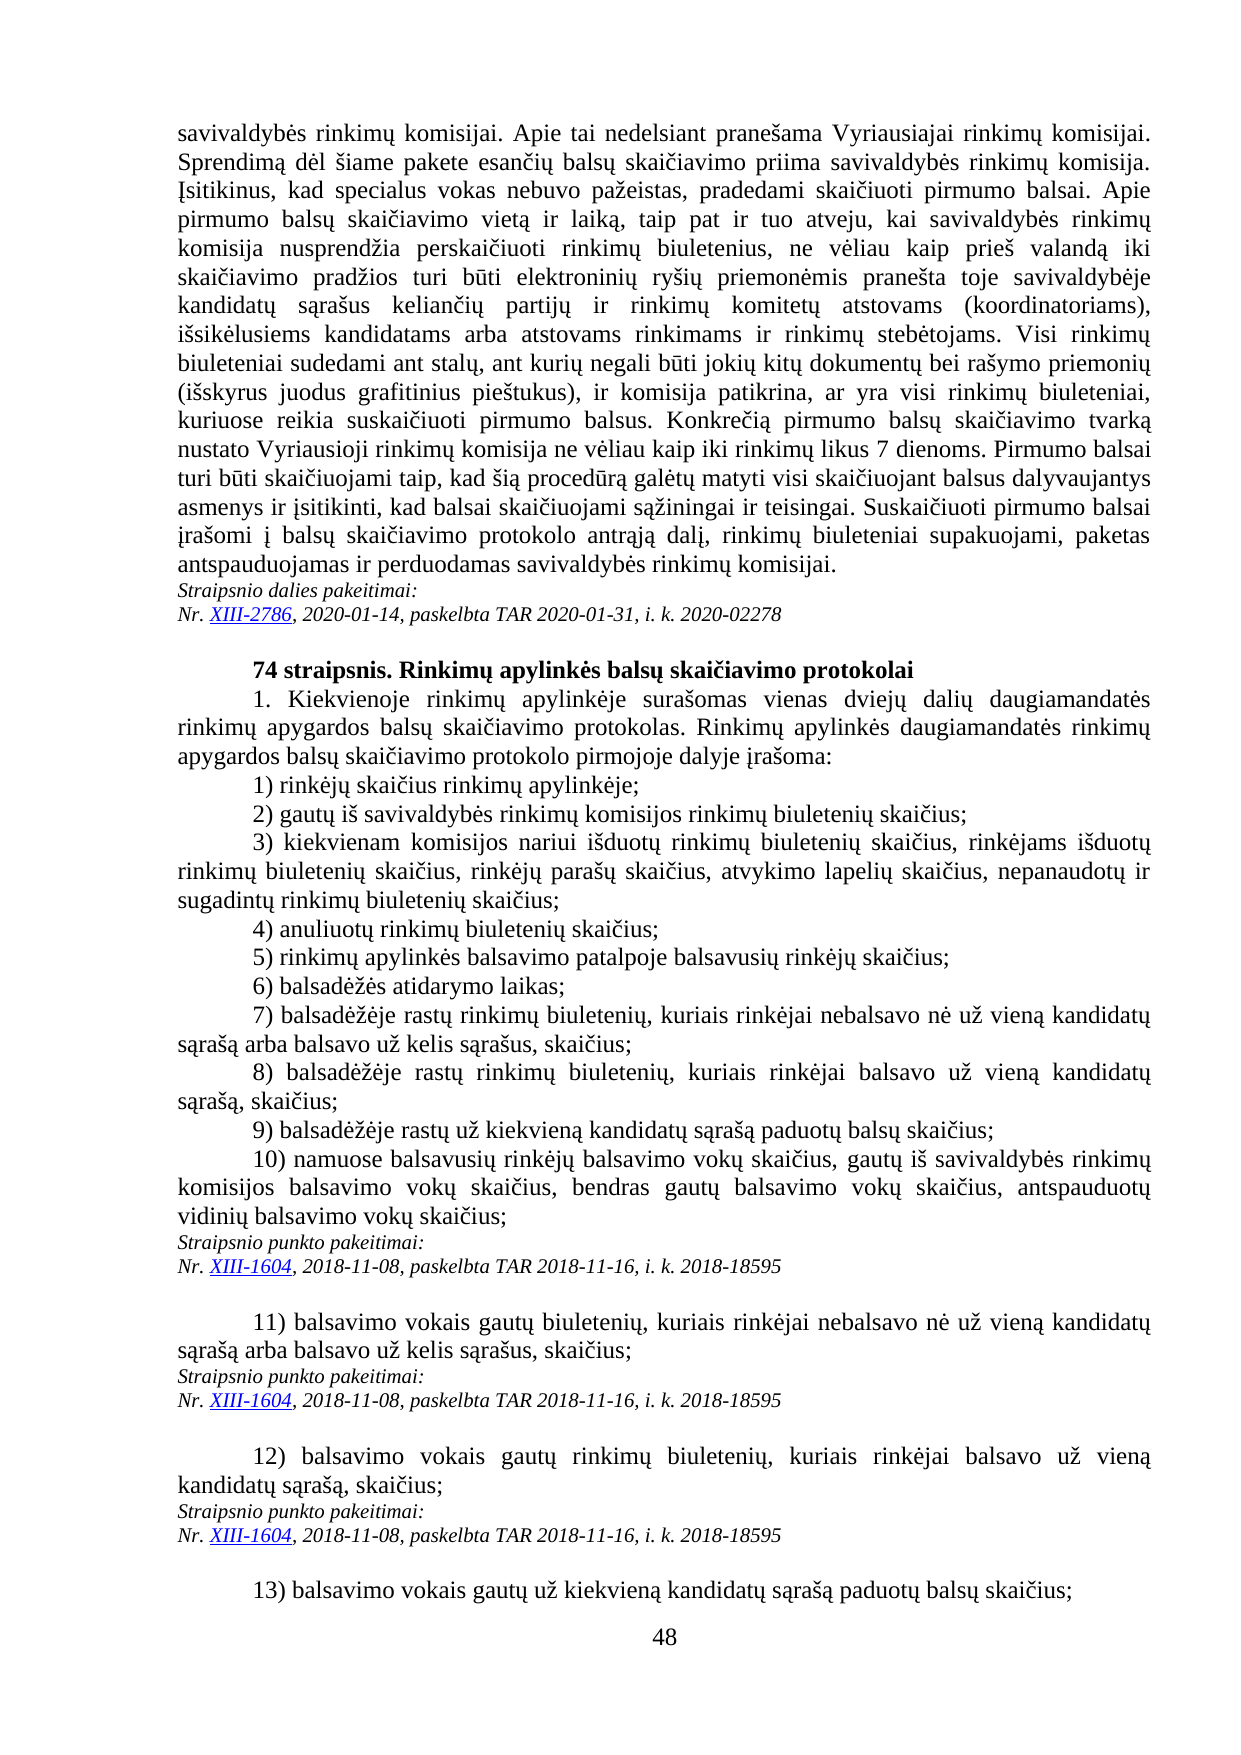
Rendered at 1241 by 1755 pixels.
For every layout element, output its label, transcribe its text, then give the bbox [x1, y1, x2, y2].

text 1. Kiekvienoje rinkimų apylinkėje surašomas vienas dviejų dalių daugiamandatės rinkimų apygardos balsų skaičiavimo protokolas. Rinkimų apylinkės daugiamandatės rinkimų apygardos balsų skaičiavimo protokolo pirmojoje dalyje įrašoma: [177, 684, 1152, 770]
text 1) rinkėjų skaičius rinkimų apylinkėje; [177, 770, 1152, 799]
text 5) rinkimų apylinkės balsavimo patalpoje balsavusių rinkėjų skaičius; [177, 942, 1152, 971]
text 10) namuose balsavusių rinkėjų balsavimo vokų skaičius, gautų iš savivaldybės rinkimų komisijos balsavimo vokų skaičius, bendras gautų balsavimo vokų skaičius, antspauduotų vidinių balsavimo vokų skaičius; [177, 1144, 1152, 1230]
text 74 straipsnis. Rinkimų apylinkės balsų skaičiavimo protokolai [177, 655, 1152, 684]
text 3) kiekvienam komisijos nariui išduotų rinkimų biuletenių skaičius, rinkėjams išduotų rinkimų biuletenių skaičius, rinkėjų parašų skaičius, atvykimo lapelių skaičius, nepanaudotų ir sugadintų rinkimų biuletenių skaičius; [177, 827, 1152, 914]
text 7) balsadėžėje rastų rinkimų biuletenių, kuriais rinkėjai nebalsavo nė už vieną kandidatų sąrašą arba balsavo už kelis sąrašus, skaičius; [177, 1000, 1152, 1057]
text 2) gautų iš savivaldybės rinkimų komisijos rinkimų biuletenių skaičius; [177, 799, 1152, 827]
text 8) balsadėžėje rastų rinkimų biuletenių, kuriais rinkėjai balsavo už vieną kandidatų sąrašą, skaičius; [177, 1057, 1152, 1115]
text Straipsnio punkto pakeitimai: [177, 1499, 1152, 1523]
text Straipsnio punkto pakeitimai: [177, 1230, 1152, 1254]
text 12) balsavimo vokais gautų rinkimų biuletenių, kuriais rinkėjai balsavo už vieną kandidatų sąrašą, skaičius; [177, 1441, 1152, 1499]
text Straipsnio punkto pakeitimai: [177, 1364, 1152, 1388]
text 13) balsavimo vokais gautų už kiekvieną kandidatų sąrašą paduotų balsų skaičius; [177, 1576, 1152, 1604]
text 4) anuliuotų rinkimų biuletenių skaičius; [177, 914, 1152, 942]
text Nr. XIII-1604, 2018-11-08, paskelbta TAR 2018-11-16, i. k. 2018-18595 [177, 1523, 1152, 1547]
text Nr. XIII-1604, 2018-11-08, paskelbta TAR 2018-11-16, i. k. 2018-18595 [177, 1388, 1152, 1412]
text Nr. XIII-1604, 2018-11-08, paskelbta TAR 2018-11-16, i. k. 2018-18595 [177, 1254, 1152, 1278]
text Nr. XIII-2786, 2020-01-14, paskelbta TAR 2020-01-31, i. k. 2020-02278 [177, 602, 1152, 626]
text 6) balsadėžės atidarymo laikas; [177, 971, 1152, 1000]
text savivaldybės rinkimų komisijai. Apie tai nedelsiant pranešama Vyriausiajai rinkimų komisijai. Sprendimą dėl šiame pakete esančių balsų skaičiavimo priima savivaldybės rinkimų komisija. Įsitikinus, kad specialus vokas nebuvo pažeistas, pradedami skaičiuoti pirmumo balsai. Apie pirmumo balsų skaičiavimo vietą ir laiką, taip pat ir tuo atveju, kai savivaldybės rinkimų komisija nusprendžia perskaičiuoti rinkimų biuletenius, ne vėliau kaip prieš valandą iki skaičiavimo pradžios turi būti elektroninių ryšių priemonėmis pranešta toje savivaldybėje kandidatų sąrašus keliančių partijų ir rinkimų komitetų atstovams (koordinatoriams), išsikėlusiems kandidatams arba atstovams rinkimams ir rinkimų stebėtojams. Visi rinkimų biuleteniai sudedami ant stalų, ant kurių negali būti jokių kitų dokumentų bei rašymo priemonių (išskyrus juodus grafitinius pieštukus), ir komisija patikrina, ar yra visi rinkimų biuleteniai, kuriuose reikia suskaičiuoti pirmumo balsus. Konkrečią pirmumo balsų skaičiavimo tvarką nustato Vyriausioji rinkimų komisija ne vėliau kaip iki rinkimų likus 7 dienoms. Pirmumo balsai turi būti skaičiuojami taip, kad šią procedūrą galėtų matyti visi skaičiuojant balsus dalyvaujantys asmenys ir įsitikinti, kad balsai skaičiuojami sąžiningai ir teisingai. Suskaičiuoti pirmumo balsai įrašomi į balsų skaičiavimo protokolo antrąją dalį, rinkimų biuleteniai supakuojami, paketas antspauduojamas ir perduodamas savivaldybės rinkimų komisijai. [177, 118, 1152, 578]
text 9) balsadėžėje rastų už kiekvieną kandidatų sąrašą paduotų balsų skaičius; [177, 1115, 1152, 1144]
text Straipsnio dalies pakeitimai: [177, 578, 1152, 602]
text 11) balsavimo vokais gautų biuletenių, kuriais rinkėjai nebalsavo nė už vieną kandidatų sąrašą arba balsavo už kelis sąrašus, skaičius; [177, 1307, 1152, 1364]
